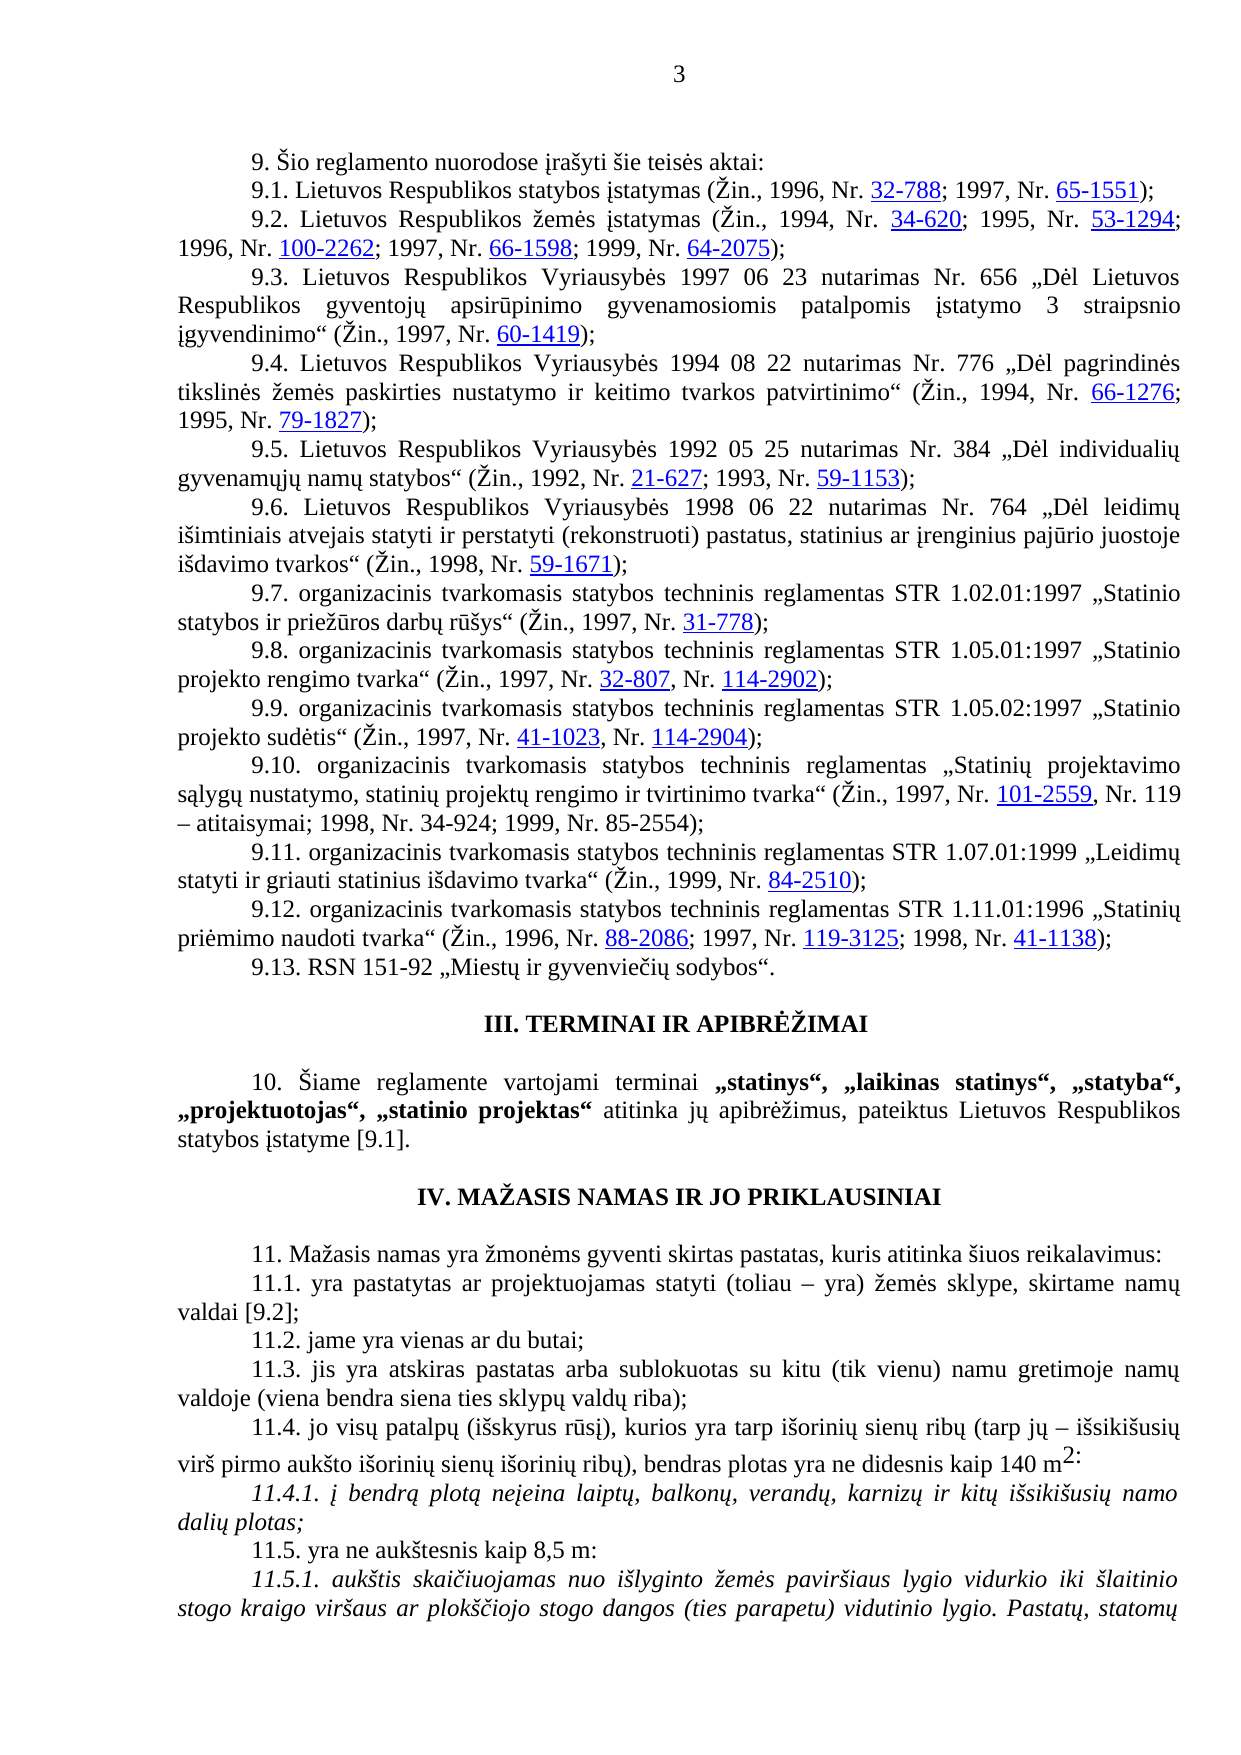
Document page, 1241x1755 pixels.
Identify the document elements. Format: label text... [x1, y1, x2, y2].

text 9.6. Lietuvos Respublikos Vyriausybės 1998 06 22 nutarimas Nr. 764 „Dėl leidimų išimtiniais atvejais statyti ir perstatyti (rekonstruoti) pastatus, statinius ar įrenginius pajūrio juostoje išdavimo tvarkos“ (Žin., 1998, Nr. 59-1671); [177, 492, 1181, 578]
text 9.3. Lietuvos Respublikos Vyriausybės 1997 06 23 nutarimas Nr. 656 „Dėl Lietuvos Respublikos gyventojų apsirūpinimo gyvenamosiomis patalpomis įstatymo 3 straipsnio įgyvendinimo“ (Žin., 1997, Nr. 60-1419); [177, 262, 1181, 348]
text IV. MAŽASIS NAMAS IR JO PRIKLAUSINIAI [177, 1182, 1181, 1211]
text III. TERMINAI IR APIBRĖŽIMAI [177, 1009, 1181, 1038]
text 9.11. organizacinis tvarkomasis statybos techninis reglamentas STR 1.07.01:1999 „Leidimų statyti ir griauti statinius išdavimo tvarka“ (Žin., 1999, Nr. 84-2510); [177, 837, 1181, 894]
text 11.5.1. aukštis skaičiuojamas nuo išlyginto žemės paviršiaus lygio vidurkio iki šlaitinio stogo kraigo viršaus ar plokščiojo stogo dangos (ties parapetu) vidutinio lygio. Pastatų, statomų [177, 1564, 1181, 1622]
text 10. Šiame reglamente vartojami terminai „statinys“, „laikinas statinys“, „statyba“, „projektuotojas“, „statinio projektas“ atitinka jų apibrėžimus, pateiktus Lietuvos Respublikos statybos įstatyme [9.1]. [177, 1067, 1181, 1153]
text 9. Šio reglamento nuorodose įrašyti šie teisės aktai: [177, 147, 1181, 176]
text 9.12. organizacinis tvarkomasis statybos techninis reglamentas STR 1.11.01:1996 „Statinių priėmimo naudoti tvarka“ (Žin., 1996, Nr. 88-2086; 1997, Nr. 119-3125; 1998, Nr. 41-1138); [177, 894, 1181, 952]
text 9.5. Lietuvos Respublikos Vyriausybės 1992 05 25 nutarimas Nr. 384 „Dėl individualių gyvenamųjų namų statybos“ (Žin., 1992, Nr. 21-627; 1993, Nr. 59-1153); [177, 434, 1181, 492]
text 11.3. jis yra atskiras pastatas arba sublokuotas su kitu (tik vienu) namu gretimoje namų valdoje (viena bendra siena ties sklypų valdų riba); [177, 1354, 1181, 1412]
text 9.7. organizacinis tvarkomasis statybos techninis reglamentas STR 1.02.01:1997 „Statinio statybos ir priežūros darbų rūšys“ (Žin., 1997, Nr. 31-778); [177, 578, 1181, 636]
text 9.13. RSN 151-92 „Miestų ir gyvenviečių sodybos“. [177, 952, 1181, 981]
text 9.8. organizacinis tvarkomasis statybos techninis reglamentas STR 1.05.01:1997 „Statinio projekto rengimo tvarka“ (Žin., 1997, Nr. 32-807, Nr. 114-2902); [177, 636, 1181, 693]
text 9.2. Lietuvos Respublikos žemės įstatymas (Žin., 1994, Nr. 34-620; 1995, Nr. 53-1294; 1996, Nr. 100-2262; 1997, Nr. 66-1598; 1999, Nr. 64-2075); [177, 204, 1181, 262]
text 11.2. jame yra vienas ar du butai; [177, 1326, 1181, 1354]
text 11. Mažasis namas yra žmonėms gyventi skirtas pastatas, kuris atitinka šiuos reikalavimus: [177, 1239, 1181, 1268]
text 11.4. jo visų patalpų (išskyrus rūsį), kurios yra tarp išorinių sienų ribų (tarp jų – išsikišusių virš pirmo aukšto išorinių sienų išorinių ribų), bendras plotas yra ne didesnis kaip 140 m2: [177, 1412, 1181, 1478]
text 11.5. yra ne aukštesnis kaip 8,5 m: [177, 1535, 1181, 1564]
text 9.1. Lietuvos Respublikos statybos įstatymas (Žin., 1996, Nr. 32-788; 1997, Nr. 65-1551); [177, 176, 1181, 204]
text 11.1. yra pastatytas ar projektuojamas statyti (toliau – yra) žemės sklype, skirtame namų valdai [9.2]; [177, 1268, 1181, 1326]
text 9.9. organizacinis tvarkomasis statybos techninis reglamentas STR 1.05.02:1997 „Statinio projekto sudėtis“ (Žin., 1997, Nr. 41-1023, Nr. 114-2904); [177, 693, 1181, 751]
text 9.10. organizacinis tvarkomasis statybos techninis reglamentas „Statinių projektavimo sąlygų nustatymo, statinių projektų rengimo ir tvirtinimo tvarka“ (Žin., 1997, Nr. 101-2559, Nr. 119 – atitaisymai; 1998, Nr. 34-924; 1999, Nr. 85-2554); [177, 751, 1181, 837]
text 11.4.1. į bendrą plotą neįeina laiptų, balkonų, verandų, karnizų ir kitų išsikišusių namo dalių plotas; [177, 1478, 1181, 1535]
text 9.4. Lietuvos Respublikos Vyriausybės 1994 08 22 nutarimas Nr. 776 „Dėl pagrindinės tikslinės žemės paskirties nustatymo ir keitimo tvarkos patvirtinimo“ (Žin., 1994, Nr. 66-1276; 1995, Nr. 79-1827); [177, 348, 1181, 434]
